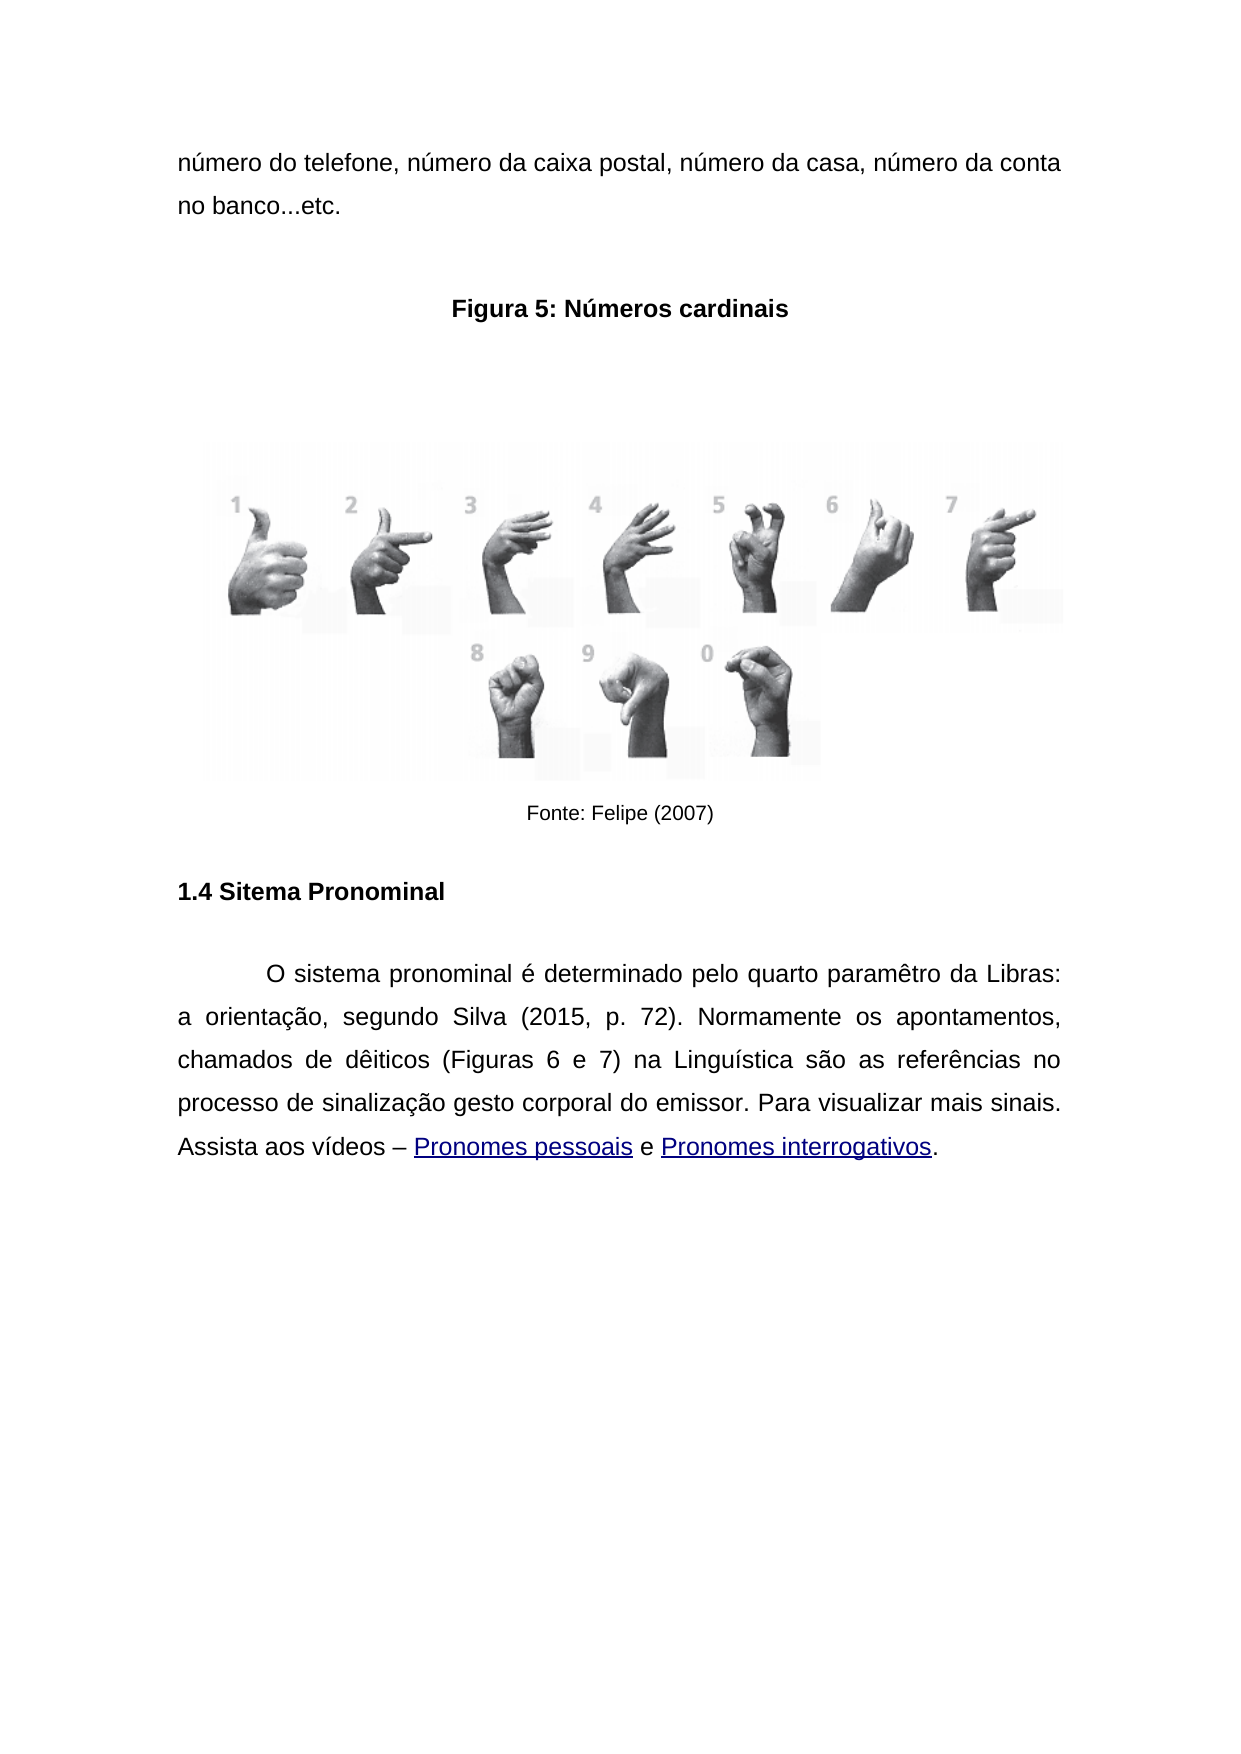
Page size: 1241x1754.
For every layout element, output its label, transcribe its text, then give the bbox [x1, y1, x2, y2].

text Fonte: Felipe (2007) [177, 800, 1063, 824]
text Figura 5: Números cardinais [177, 294, 1063, 322]
text número do telefone, número da caixa postal, número da casa, número da conta no banco...etc. [177, 148, 1063, 219]
text O sistema pronominal é determinado pelo quarto paramêtro da Libras: a orientação, segundo Silva (2015, p. 72). Normamente os apontamentos, chamados de dêiticos (Figuras 6 e 7) na Linguística são as referências no processo de sinalização gesto corporal do emissor. Para visualizar mais sinais. Assista aos vídeos – Pronomes pessoais e Pronomes interrogativos. [177, 959, 1063, 1160]
subtitle 1.4 Sitema Pronominal [177, 877, 1063, 905]
